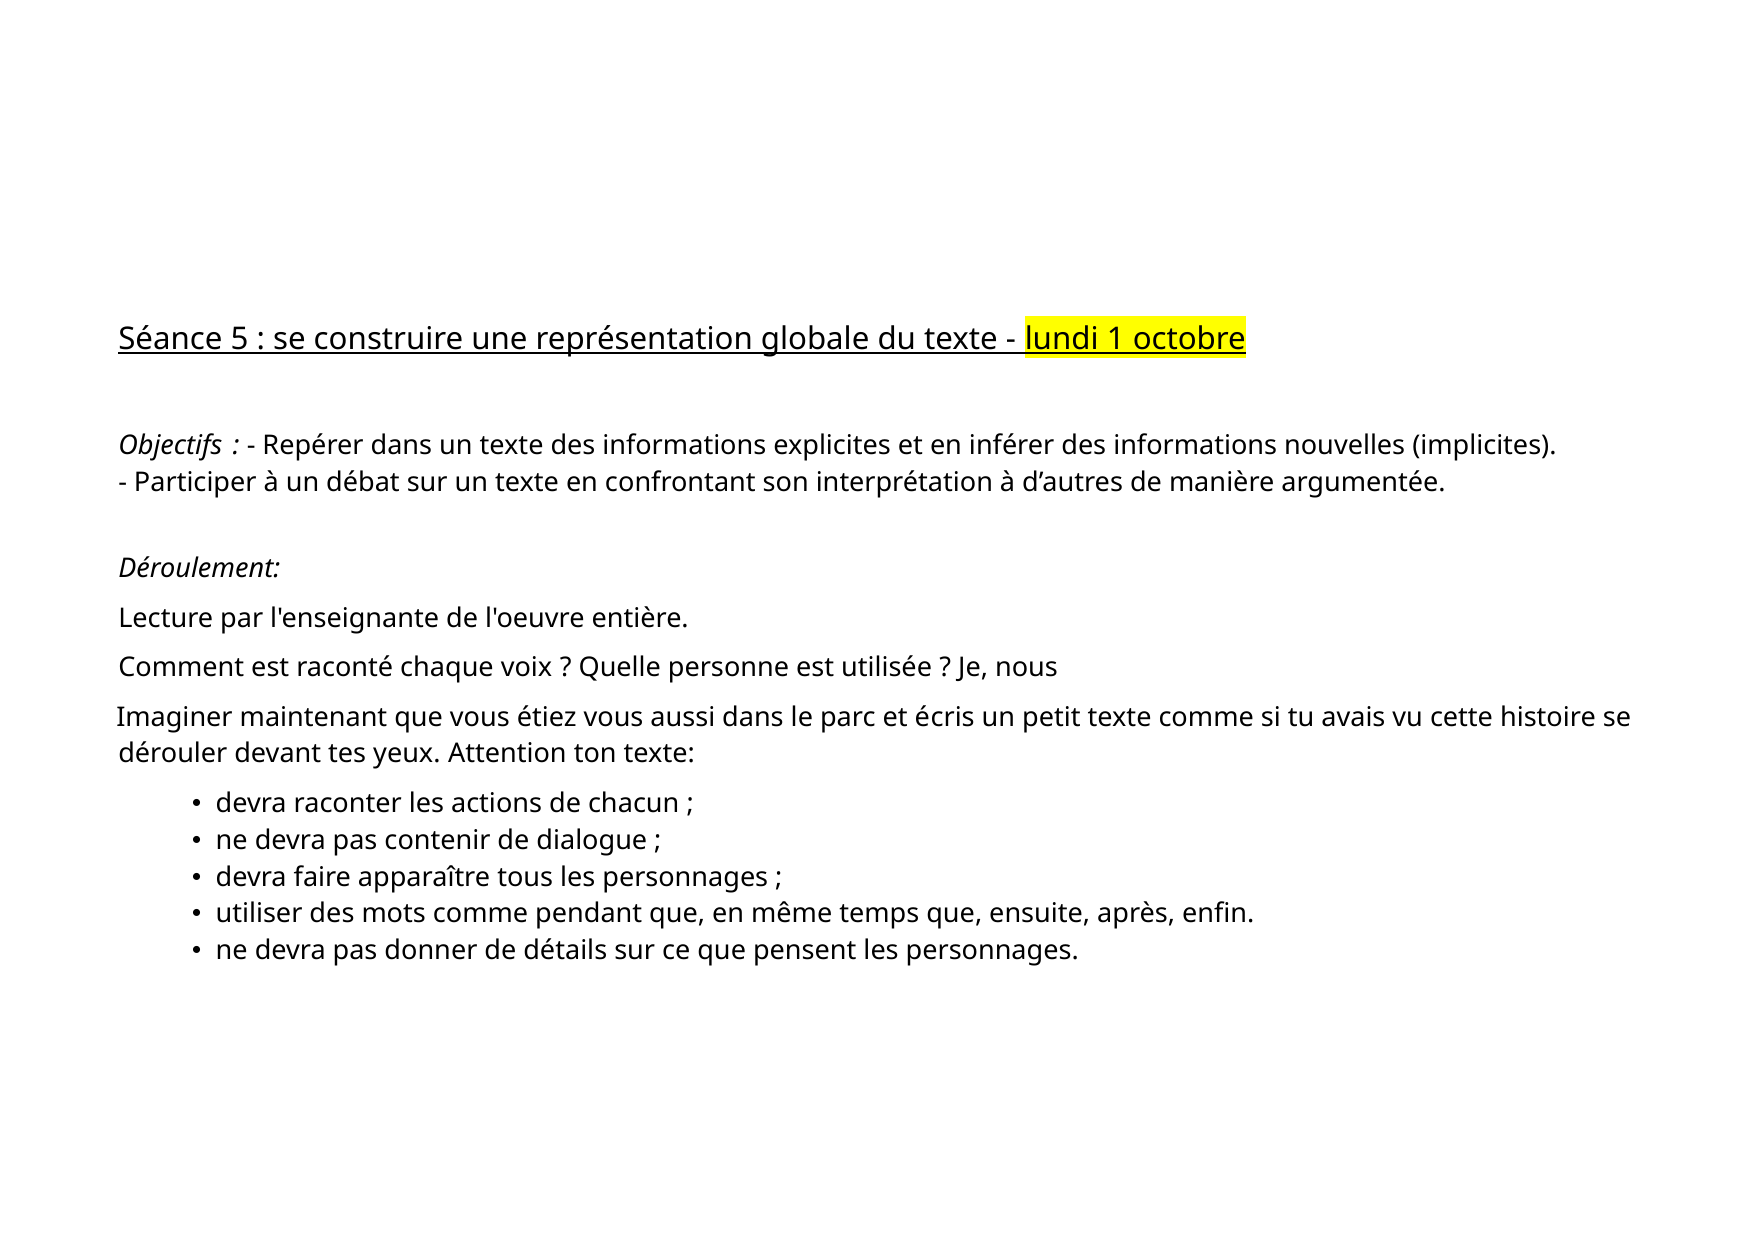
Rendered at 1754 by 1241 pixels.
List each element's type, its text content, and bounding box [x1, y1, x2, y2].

text Lecture par l'enseignante de l'oeuvre entière. [118, 598, 1636, 635]
list ne devra pas donner de détails sur ce que pensent les personnages. [118, 931, 1636, 968]
list - Participer à un débat sur un texte en confrontant son interprétation à d’autres de manière argumentée. [118, 463, 1636, 499]
text Séance 5 : se construire une représentation globale du texte - lundi 1 octobre [118, 316, 1636, 358]
text Comment est raconté chaque voix ? Quelle personne est utilisée ? Je, nous [118, 648, 1636, 684]
list utiliser des mots comme pendant que, en même temps que, ensuite, après, enfin. [118, 894, 1636, 931]
text Objectifs : - Repérer dans un texte des informations explicites et en inférer des informations nouvelles (implicites). [118, 426, 1636, 463]
list devra faire apparaître tous les personnages ; [118, 857, 1636, 894]
list devra raconter les actions de chacun ; [118, 783, 1636, 820]
text Imaginer maintenant que vous étiez vous aussi dans le parc et écris un petit texte comme si tu avais vu cette histoire se dérouler devant tes yeux. Attention ton texte: [116, 697, 1636, 771]
text Déroulement: [118, 549, 1636, 586]
list ne devra pas contenir de dialogue ; [118, 820, 1636, 857]
